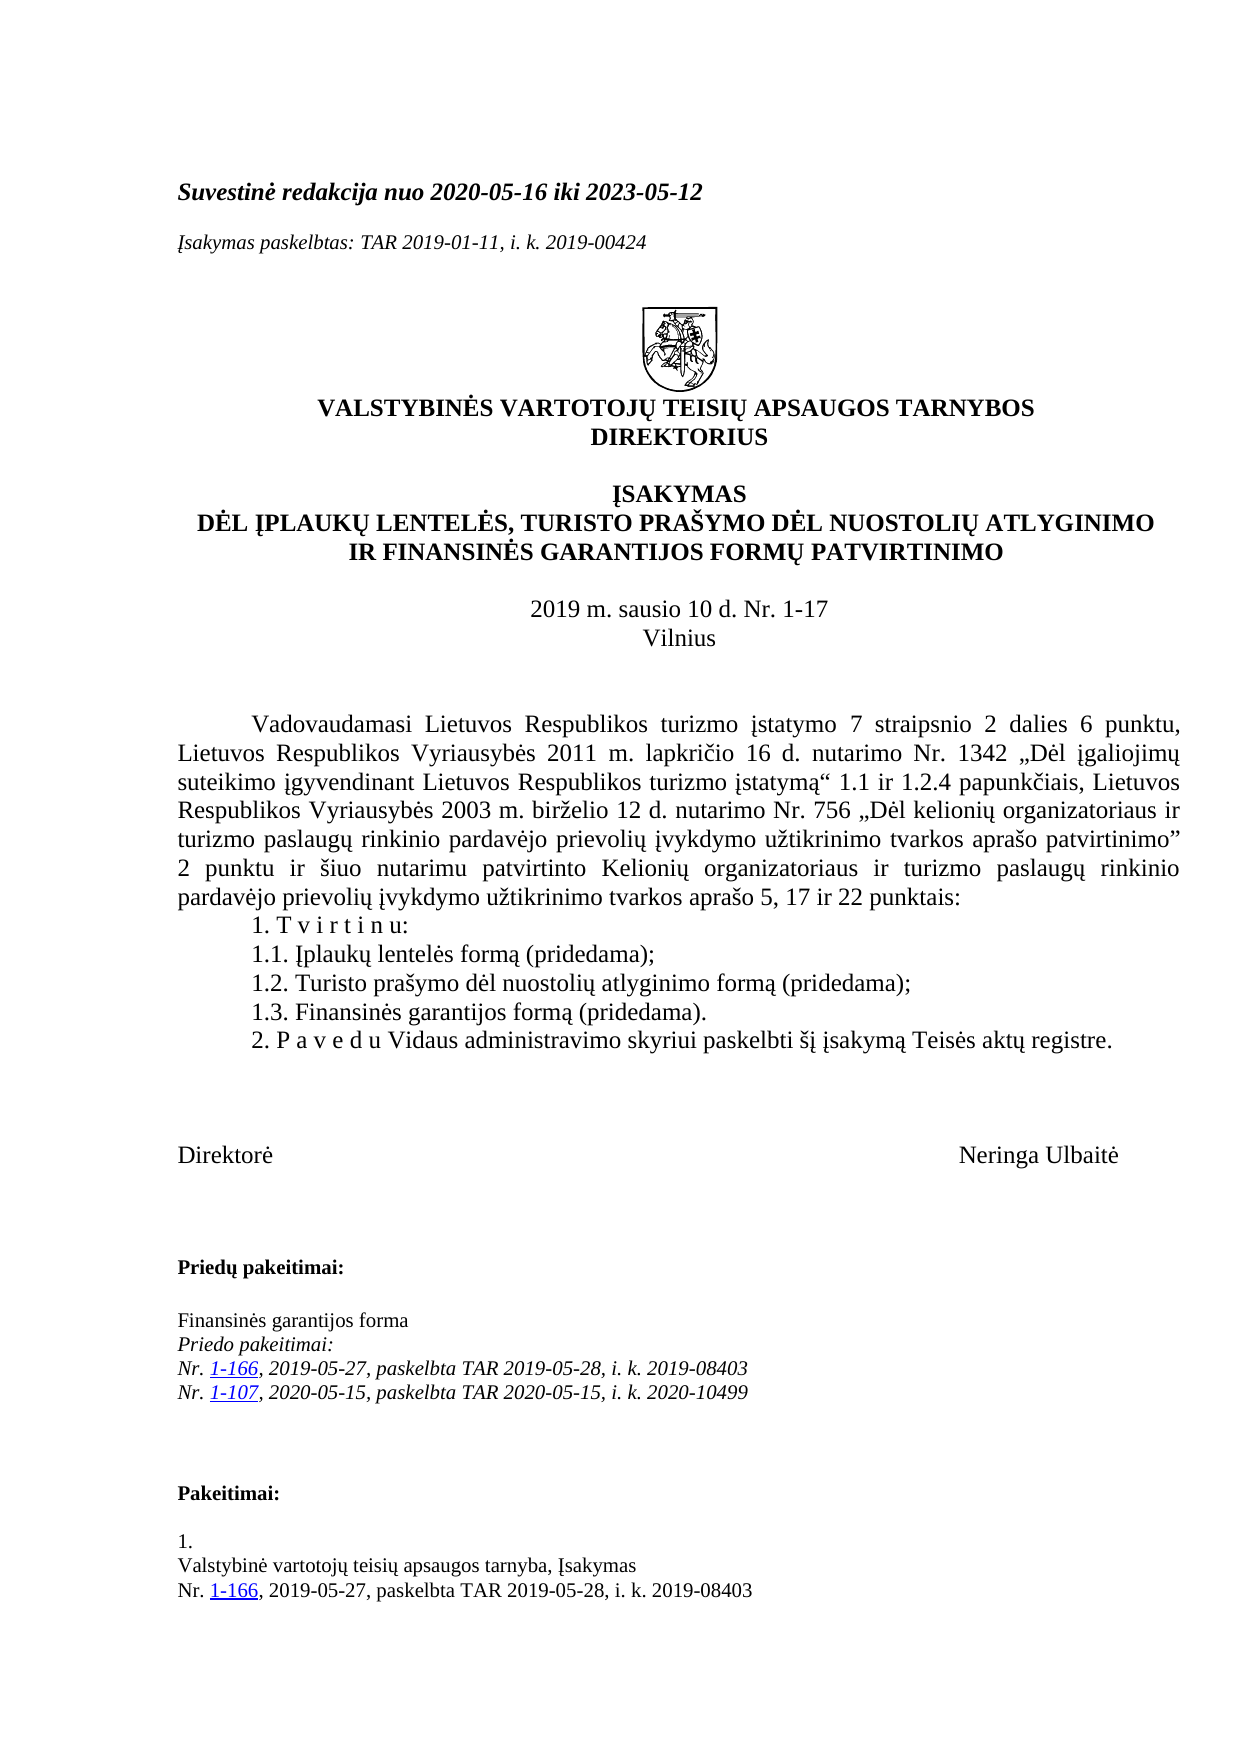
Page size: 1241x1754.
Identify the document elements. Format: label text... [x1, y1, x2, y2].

text 2019 m. sausio 10 d. Nr. 1-17 [177, 594, 1181, 623]
text 1.1. Įplaukų lentelės formą (pridedama); [177, 939, 1181, 968]
text Suvestinė redakcija nuo 2020-05-16 iki 2023-05-12 [177, 177, 1181, 206]
text Direktorė Neringa Ulbaitė [177, 1140, 1181, 1169]
text 1.3. Finansinės garantijos formą (pridedama). [177, 997, 1181, 1025]
text Priedo pakeitimai: [177, 1332, 1181, 1356]
text Nr. 1-166, 2019-05-27, paskelbta TAR 2019-05-28, i. k. 2019-08403 [177, 1356, 1181, 1380]
text ĮSAKYMAS [177, 479, 1181, 508]
text Vilnius [177, 623, 1181, 652]
text DIREKTORIUS [177, 422, 1181, 450]
text Vadovaudamasi Lietuvos Respublikos turizmo įstatymo 7 straipsnio 2 dalies 6 punktu, Lietuvos Respublikos Vyriausybės 2011 m. lapkričio 16 d. nutarimo Nr. 1342 „Dėl įgaliojimų suteikimo įgyvendinant Lietuvos Respublikos turizmo įstatymą“ 1.1 ir 1.2.4 papunkčiais, Lietuvos Respublikos Vyriausybės 2003 m. birželio 12 d. nutarimo Nr. 756 „Dėl kelionių organizatoriaus ir turizmo paslaugų rinkinio pardavėjo prievolių įvykdymo užtikrinimo tvarkos aprašo patvirtinimo” 2 punktu ir šiuo nutarimu patvirtinto Kelionių organizatoriaus ir turizmo paslaugų rinkinio pardavėjo prievolių įvykdymo užtikrinimo tvarkos aprašo 5, 17 ir 22 punktais: [177, 709, 1181, 910]
text 1.2. Turisto prašymo dėl nuostolių atlyginimo formą (pridedama); [177, 968, 1181, 997]
text Finansinės garantijos forma [177, 1308, 1181, 1332]
text Nr. 1-166, 2019-05-27, paskelbta TAR 2019-05-28, i. k. 2019-08403 [177, 1577, 1181, 1602]
text 2. P a v e d u Vidaus administravimo skyriui paskelbti šį įsakymą Teisės aktų registre. [177, 1025, 1181, 1054]
text 1. [177, 1529, 1181, 1553]
text VALSTYBINĖS VARTOTOJŲ TEISIŲ APSAUGOS TARNYBOS [177, 393, 1181, 422]
text Nr. 1-107, 2020-05-15, paskelbta TAR 2020-05-15, i. k. 2020-10499 [177, 1380, 1181, 1404]
text 1. T v i r t i n u: [177, 910, 1181, 939]
text Pakeitimai: [177, 1481, 1181, 1505]
text IR FINANSINĖS GARANTIJOS FORMŲ PATVIRTINIMO [177, 537, 1181, 565]
text Priedų pakeitimai: [177, 1255, 1181, 1279]
text Valstybinė vartotojų teisių apsaugos tarnyba, Įsakymas [177, 1553, 1181, 1577]
text Įsakymas paskelbtas: TAR 2019-01-11, i. k. 2019-00424 [177, 230, 1181, 254]
text DĖL ĮPLAUKŲ LENTELĖS, TURISTO PRAŠYMO DĖL NUOSTOLIŲ ATLYGINIMO [177, 508, 1181, 537]
